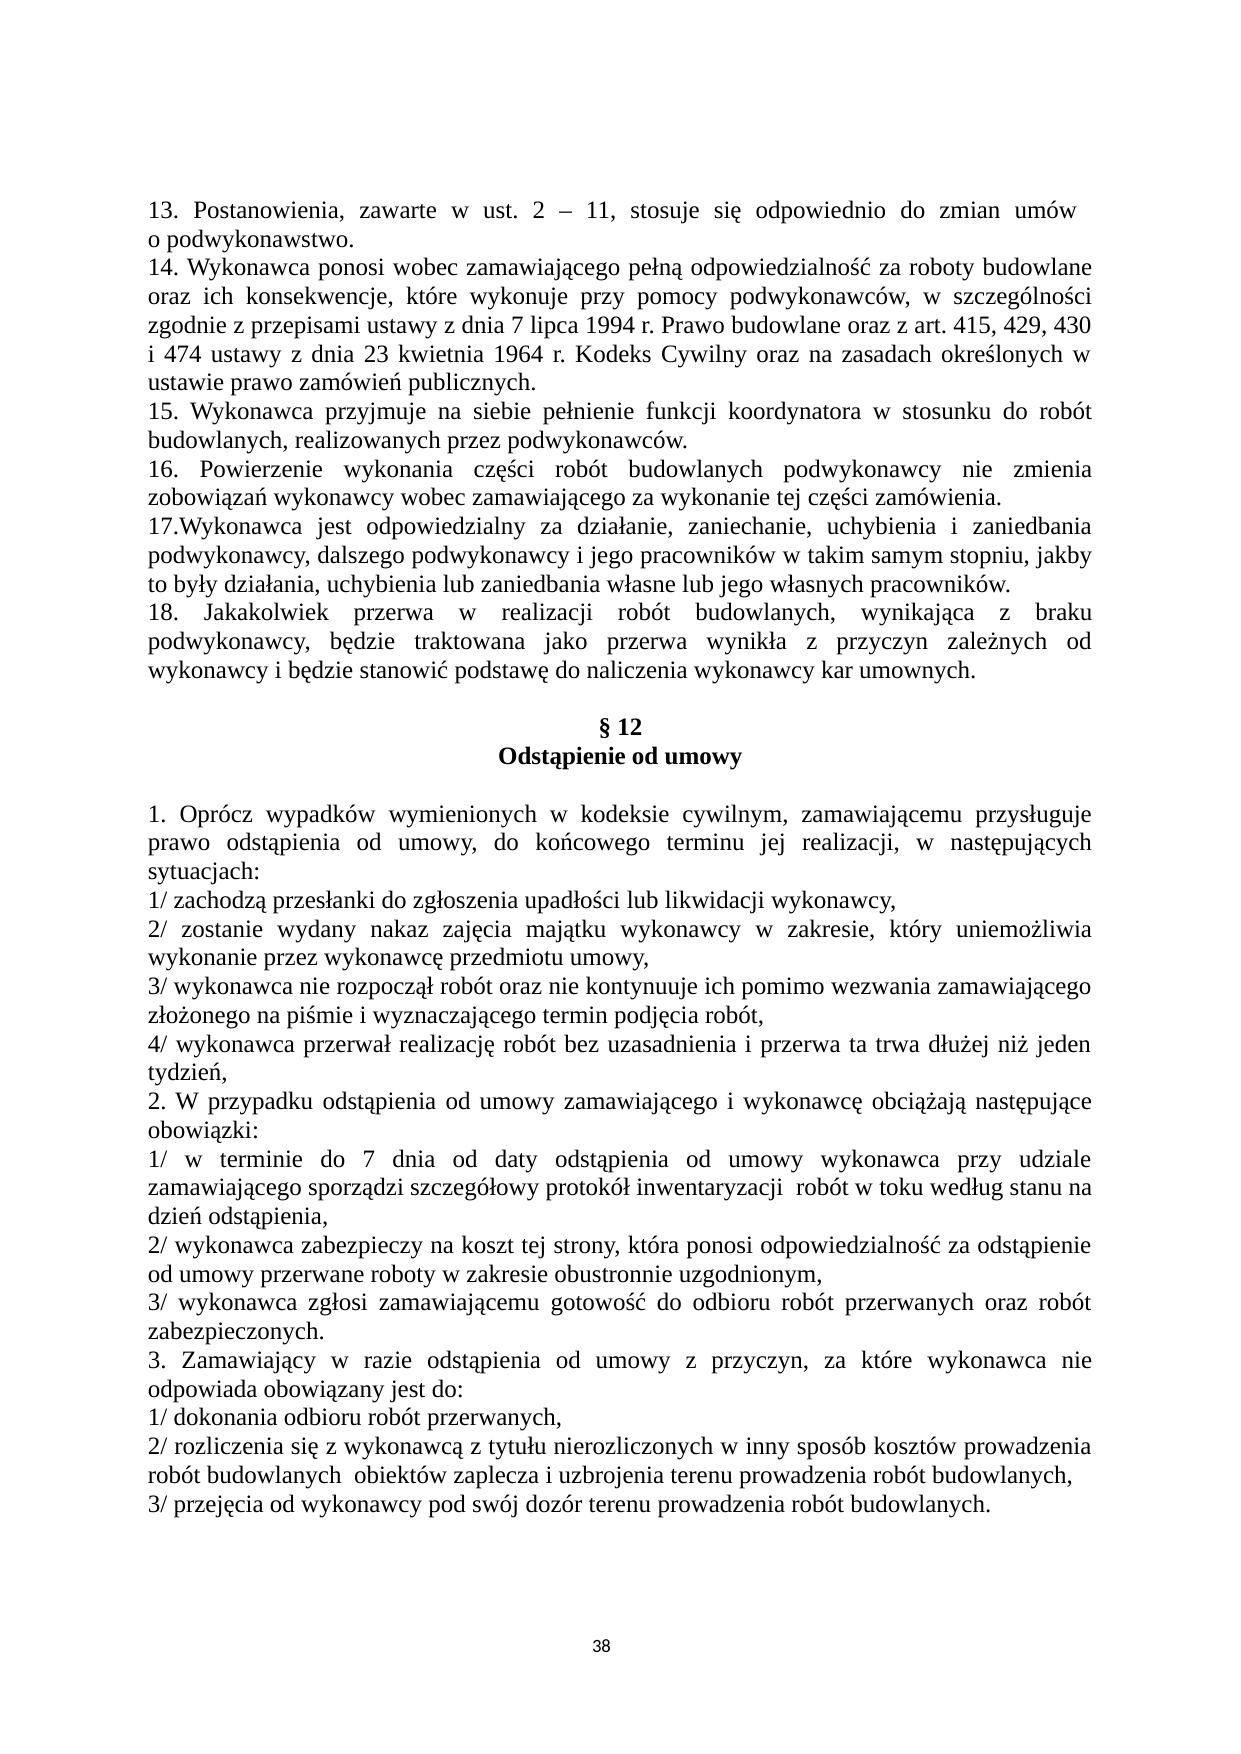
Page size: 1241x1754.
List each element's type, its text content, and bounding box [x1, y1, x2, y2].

text 1. Oprócz wypadków wymienionych w kodeksie cywilnym, zamawiającemu przysługuje prawo odstąpienia od umowy, do końcowego terminu jej realizacji, w następujących sytuacjach: [148, 799, 1093, 885]
text 15. Wykonawca przyjmuje na siebie pełnienie funkcji koordynatora w stosunku do robót budowlanych, realizowanych przez podwykonawców. [148, 396, 1093, 454]
text 2/ zostanie wydany nakaz zajęcia majątku wykonawcy w zakresie, który uniemożliwia wykonanie przez wykonawcę przedmiotu umowy, [148, 914, 1093, 971]
text 3/ wykonawca zgłosi zamawiającemu gotowość do odbioru robót przerwanych oraz robót zabezpieczonych. [148, 1287, 1093, 1345]
text 16. Powierzenie wykonania części robót budowlanych podwykonawcy nie zmienia zobowiązań wykonawcy wobec zamawiającego za wykonanie tej części zamówienia. [148, 454, 1093, 511]
text Odstąpienie od umowy [148, 741, 1093, 770]
text 1/ zachodzą przesłanki do zgłoszenia upadłości lub likwidacji wykonawcy, [148, 885, 1093, 914]
text 18. Jakakolwiek przerwa w realizacji robót budowlanych, wynikająca z braku podwykonawcy, będzie traktowana jako przerwa wynikła z przyczyn zależnych od wykonawcy i będzie stanowić podstawę do naliczenia wykonawcy kar umownych. [148, 597, 1093, 684]
text § 12 [148, 712, 1093, 741]
text 4/ wykonawca przerwał realizację robót bez uzasadnienia i przerwa ta trwa dłużej niż jeden tydzień, [148, 1029, 1093, 1086]
text 1/ w terminie do 7 dnia od daty odstąpienia od umowy wykonawca przy udziale zamawiającego sporządzi szczegółowy protokół inwentaryzacji robót w toku według stanu na dzień odstąpienia, [148, 1144, 1093, 1230]
text 2/ wykonawca zabezpieczy na koszt tej strony, która ponosi odpowiedzialność za odstąpienie od umowy przerwane roboty w zakresie obustronnie uzgodnionym, [148, 1230, 1093, 1287]
text 3/ wykonawca nie rozpoczął robót oraz nie kontynuuje ich pomimo wezwania zamawiającego złożonego na piśmie i wyznaczającego termin podjęcia robót, [148, 971, 1093, 1029]
text 3. Zamawiający w razie odstąpienia od umowy z przyczyn, za które wykonawca nie odpowiada obowiązany jest do: [148, 1345, 1093, 1402]
text 1/ dokonania odbioru robót przerwanych, [148, 1402, 1093, 1431]
text 17.Wykonawca jest odpowiedzialny za działanie, zaniechanie, uchybienia i zaniedbania podwykonawcy, dalszego podwykonawcy i jego pracowników w takim samym stopniu, jakby to były działania, uchybienia lub zaniedbania własne lub jego własnych pracowników. [148, 511, 1093, 597]
text 13. Postanowienia, zawarte w ust. 2 – 11, stosuje się odpowiednio do zmian umów o podwykonawstwo. [148, 195, 1093, 252]
text 2/ rozliczenia się z wykonawcą z tytułu nierozliczonych w inny sposób kosztów prowadzenia robót budowlanych obiektów zaplecza i uzbrojenia terenu prowadzenia robót budowlanych, [148, 1431, 1093, 1489]
text 14. Wykonawca ponosi wobec zamawiającego pełną odpowiedzialność za roboty budowlane oraz ich konsekwencje, które wykonuje przy pomocy podwykonawców, w szczególności zgodnie z przepisami ustawy z dnia 7 lipca 1994 r. Prawo budowlane oraz z art. 415, 429, 430 i 474 ustawy z dnia 23 kwietnia 1964 r. Kodeks Cywilny oraz na zasadach określonych w ustawie prawo zamówień publicznych. [148, 252, 1093, 396]
text 3/ przejęcia od wykonawcy pod swój dozór terenu prowadzenia robót budowlanych. [148, 1489, 1093, 1517]
text 2. W przypadku odstąpienia od umowy zamawiającego i wykonawcę obciążają następujące obowiązki: [148, 1086, 1093, 1144]
